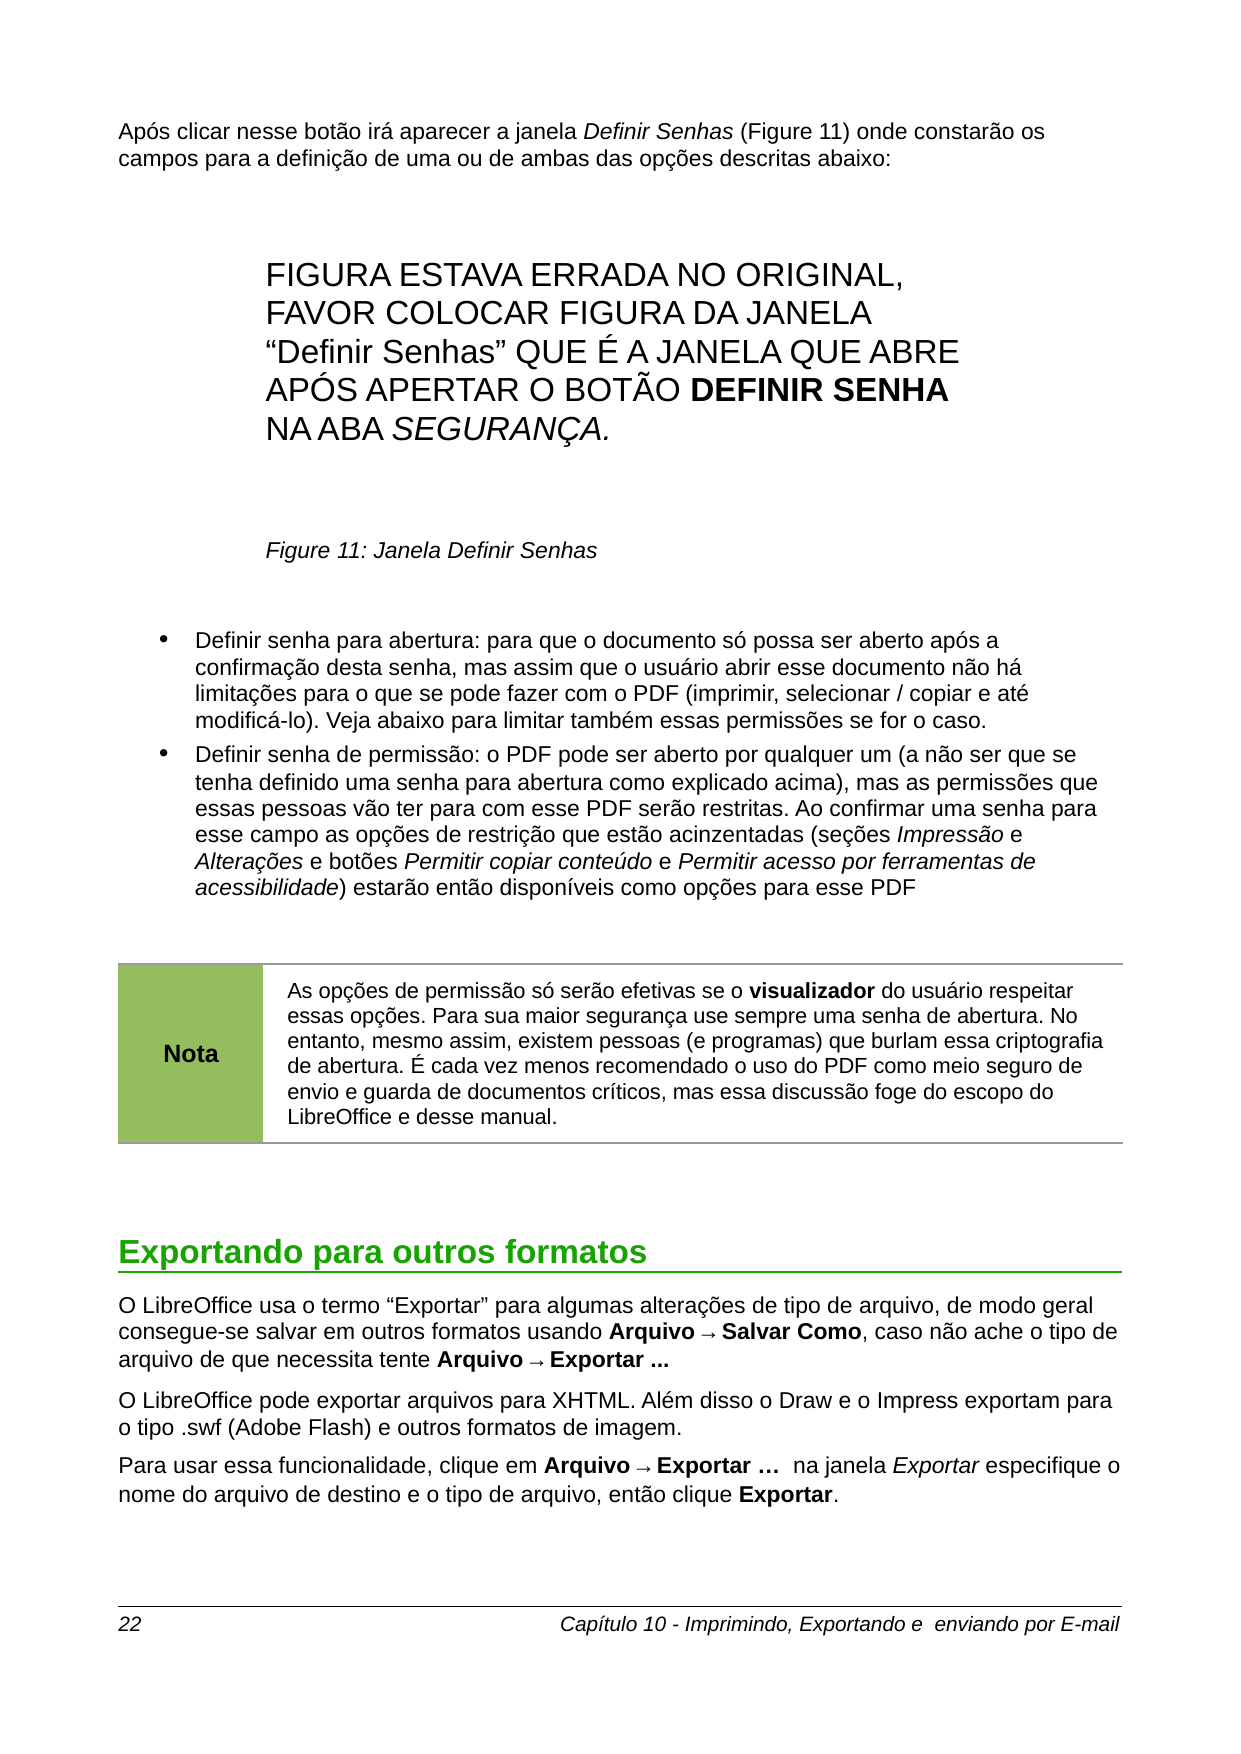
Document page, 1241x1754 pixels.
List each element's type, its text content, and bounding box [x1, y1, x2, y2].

subtitle Exportando para outros formatos [118, 1232, 1122, 1271]
list Definir senha de permissão: o PDF pode ser aberto por qualquer um (a não ser que se tenha definido uma senha para abertura como explicado acima), mas as permissões que essas pessoas vão ter para com esse PDF serão restritas. Ao confirmar uma senha para esse campo as opções de restrição que estão acinzentadas (seções Impressão e Alterações e botões Permitir copiar conteúdo e Permitir acesso por ferramentas de acessibilidade) estarão então disponíveis como opções para esse PDF [156, 739, 1122, 900]
text Figure 11: Janela Definir Senhas [265, 537, 975, 564]
text Para usar essa funcionalidade, clique em Arquivo → Exportar … na janela Exportar especifique o nome do arquivo de destino e o tipo de arquivo, então clique Exportar. [118, 1452, 1122, 1507]
list Definir senha para abertura: para que o documento só possa ser aberto após a confirmação desta senha, mas assim que o usuário abrir esse documento não há limitações para o que se pode fazer com o PDF (imprimir, selecionar / copiar e até modificá-lo). Veja abaixo para limitar também essas permissões se for o caso. [156, 625, 1122, 733]
table_header Nota [118, 965, 263, 1142]
text O LibreOffice pode exportar arquivos para XHTML. Além disso o Draw e o Impress exportam para o tipo .swf (Adobe Flash) e outros formatos de imagem. [118, 1387, 1122, 1440]
table_header As opções de permissão só serão efetivas se o visualizador do usuário respeitar essas opções. Para sua maior segurança use sempre uma senha de abertura. No entanto, mesmo assim, existem pessoas (e programas) que burlam essa criptografia de abertura. É cada vez menos recomendado o uso do PDF como meio seguro de envio e guarda de documentos críticos, mas essa discussão foge do escopo do LibreOffice e desse manual. [264, 965, 1122, 1142]
text O LibreOffice usa o termo “Exportar” para algumas alterações de tipo de arquivo, de modo geral consegue-se salvar em outros formatos usando Arquivo → Salvar Como, caso não ache o tipo de arquivo de que necessita tente Arquivo → Exportar ... [118, 1292, 1122, 1375]
text FIGURA ESTAVA ERRADA NO ORIGINAL, FAVOR COLOCAR FIGURA DA JANELA “Definir Senhas” QUE É A JANELA QUE ABRE APÓS APERTAR O BOTÃO DEFINIR SENHA NA ABA SEGURANÇA. [265, 255, 975, 447]
text Após clicar nesse botão irá aparecer a janela Definir Senhas (Figure 11) onde constarão os campos para a definição de uma ou de ambas das opções descritas abaixo: [118, 118, 1122, 171]
